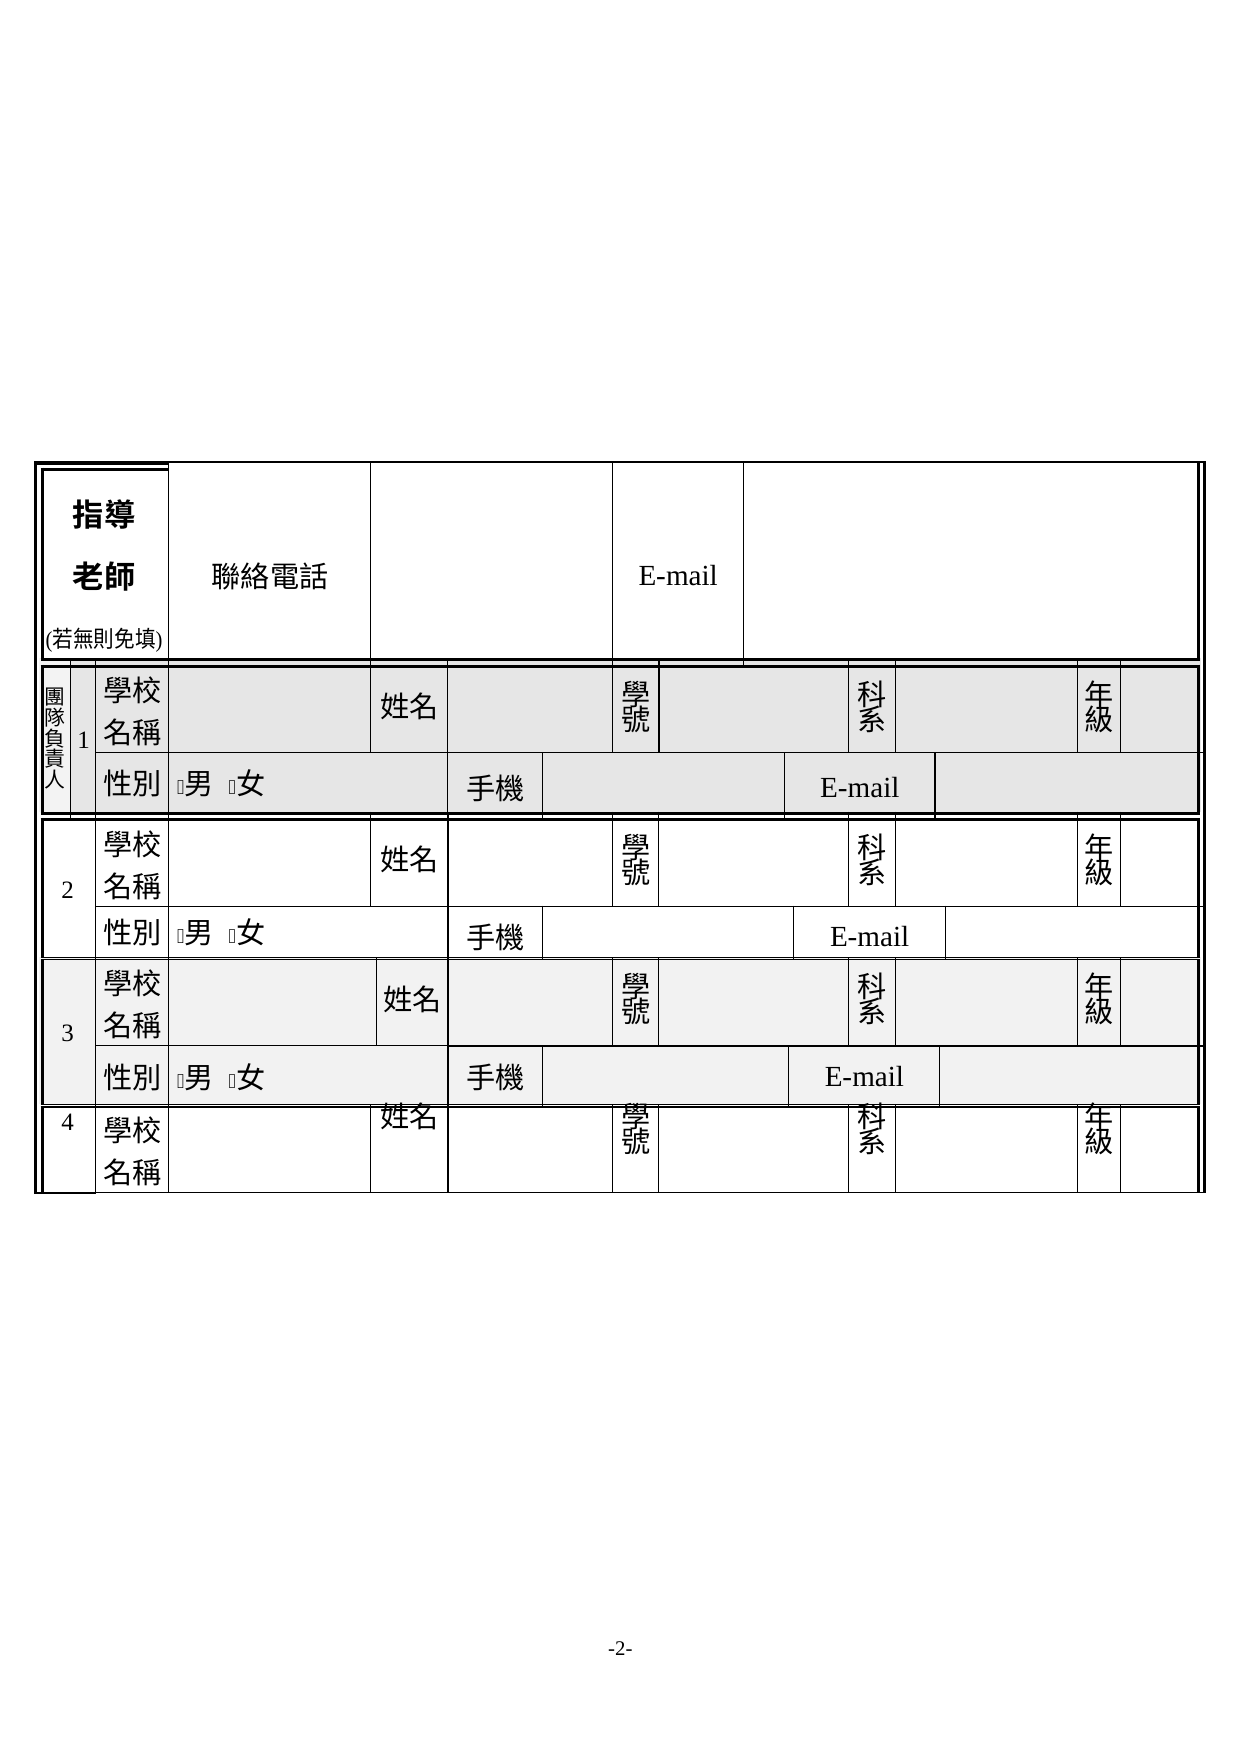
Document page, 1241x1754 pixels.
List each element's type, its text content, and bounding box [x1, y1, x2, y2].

table_cell 姓名 [371, 668, 447, 752]
table_cell 學號 [613, 668, 658, 752]
table_cell [660, 668, 848, 752]
table_cell E-mail [789, 1047, 939, 1104]
table_cell [543, 1047, 788, 1104]
table_cell [1121, 668, 1197, 752]
table_cell 男 女 [169, 753, 447, 812]
table_cell E-mail [794, 907, 945, 957]
table_cell [896, 661, 1077, 665]
table_cell [169, 1108, 370, 1192]
table_cell 1 [71, 668, 95, 812]
table_cell 年級 [1078, 668, 1120, 752]
table_cell [940, 1047, 1197, 1104]
table_cell [1121, 821, 1197, 906]
table_cell 手機 [449, 1047, 542, 1104]
table_cell [543, 907, 793, 957]
table_cell 科系 [849, 960, 895, 1045]
table_cell [169, 661, 370, 665]
table_cell [896, 821, 1077, 906]
table_cell 聯絡電話 [169, 463, 370, 658]
table_cell 科系 [849, 821, 895, 906]
table_cell [659, 960, 848, 1045]
table_cell [659, 1108, 848, 1192]
table_cell 學校名稱 [96, 960, 168, 1045]
table_cell 姓名 [377, 960, 447, 1045]
table_cell 4 [44, 1108, 95, 1192]
table_cell [543, 753, 784, 812]
table_cell [448, 668, 612, 752]
table_cell 學校名稱 [96, 668, 168, 752]
table_cell 年級 [1078, 821, 1120, 906]
table_cell 學校名稱 [96, 1108, 168, 1192]
table_cell [449, 821, 612, 906]
table_cell [96, 661, 168, 665]
table_cell 年級 [1078, 1108, 1120, 1192]
table_cell 姓名 [371, 821, 447, 906]
table_cell [613, 661, 658, 665]
table_cell 姓名 [371, 1108, 447, 1192]
table_cell 男 女 [169, 907, 447, 957]
table_cell 學號 [613, 821, 658, 906]
table_cell [659, 821, 848, 906]
table_cell 手機 [449, 907, 542, 957]
table_cell E-mail [613, 463, 743, 658]
table_cell 學校名稱 [96, 821, 168, 906]
table_cell [946, 907, 1197, 957]
table_cell 2 [44, 821, 95, 957]
table_cell 科系 [849, 1108, 895, 1192]
table_cell 性別 [96, 907, 168, 957]
table_cell 性別 [96, 753, 168, 812]
table_cell E-mail [785, 753, 934, 812]
table_cell [71, 661, 95, 665]
table_cell [896, 668, 1077, 752]
table_cell 科系 [849, 668, 895, 752]
table_cell [896, 1108, 1077, 1192]
table_cell 指導 老師 (若無則免填) [39, 465, 168, 658]
table_cell [744, 463, 1197, 658]
table_cell [1121, 960, 1197, 1045]
table_cell 3 [44, 960, 95, 1104]
table_cell [1121, 658, 1201, 752]
table_cell 年級 [1078, 960, 1120, 1045]
table_cell 男 女 [169, 1046, 447, 1104]
table_cell [896, 960, 1077, 1045]
table_cell 2 [39, 812, 70, 957]
table_cell 性別 [96, 1046, 168, 1104]
table_cell [849, 661, 895, 665]
table_cell 手機 [448, 753, 542, 812]
table_cell [371, 463, 612, 658]
table_cell [449, 1108, 612, 1192]
table_cell [1121, 812, 1201, 906]
table_cell [744, 661, 848, 665]
table_cell [1078, 661, 1120, 665]
table_cell 學號 [613, 1108, 658, 1192]
table_cell [169, 668, 370, 752]
table_cell [169, 821, 370, 906]
table_cell [371, 661, 447, 665]
table_cell [169, 960, 376, 1045]
table_cell 學號 [613, 960, 658, 1045]
table_cell [660, 661, 743, 665]
table_cell [449, 960, 612, 1045]
table_cell 團隊負責人 [39, 658, 70, 812]
table_cell [936, 753, 1197, 812]
table_cell [1121, 1108, 1197, 1192]
table_cell [448, 661, 612, 665]
